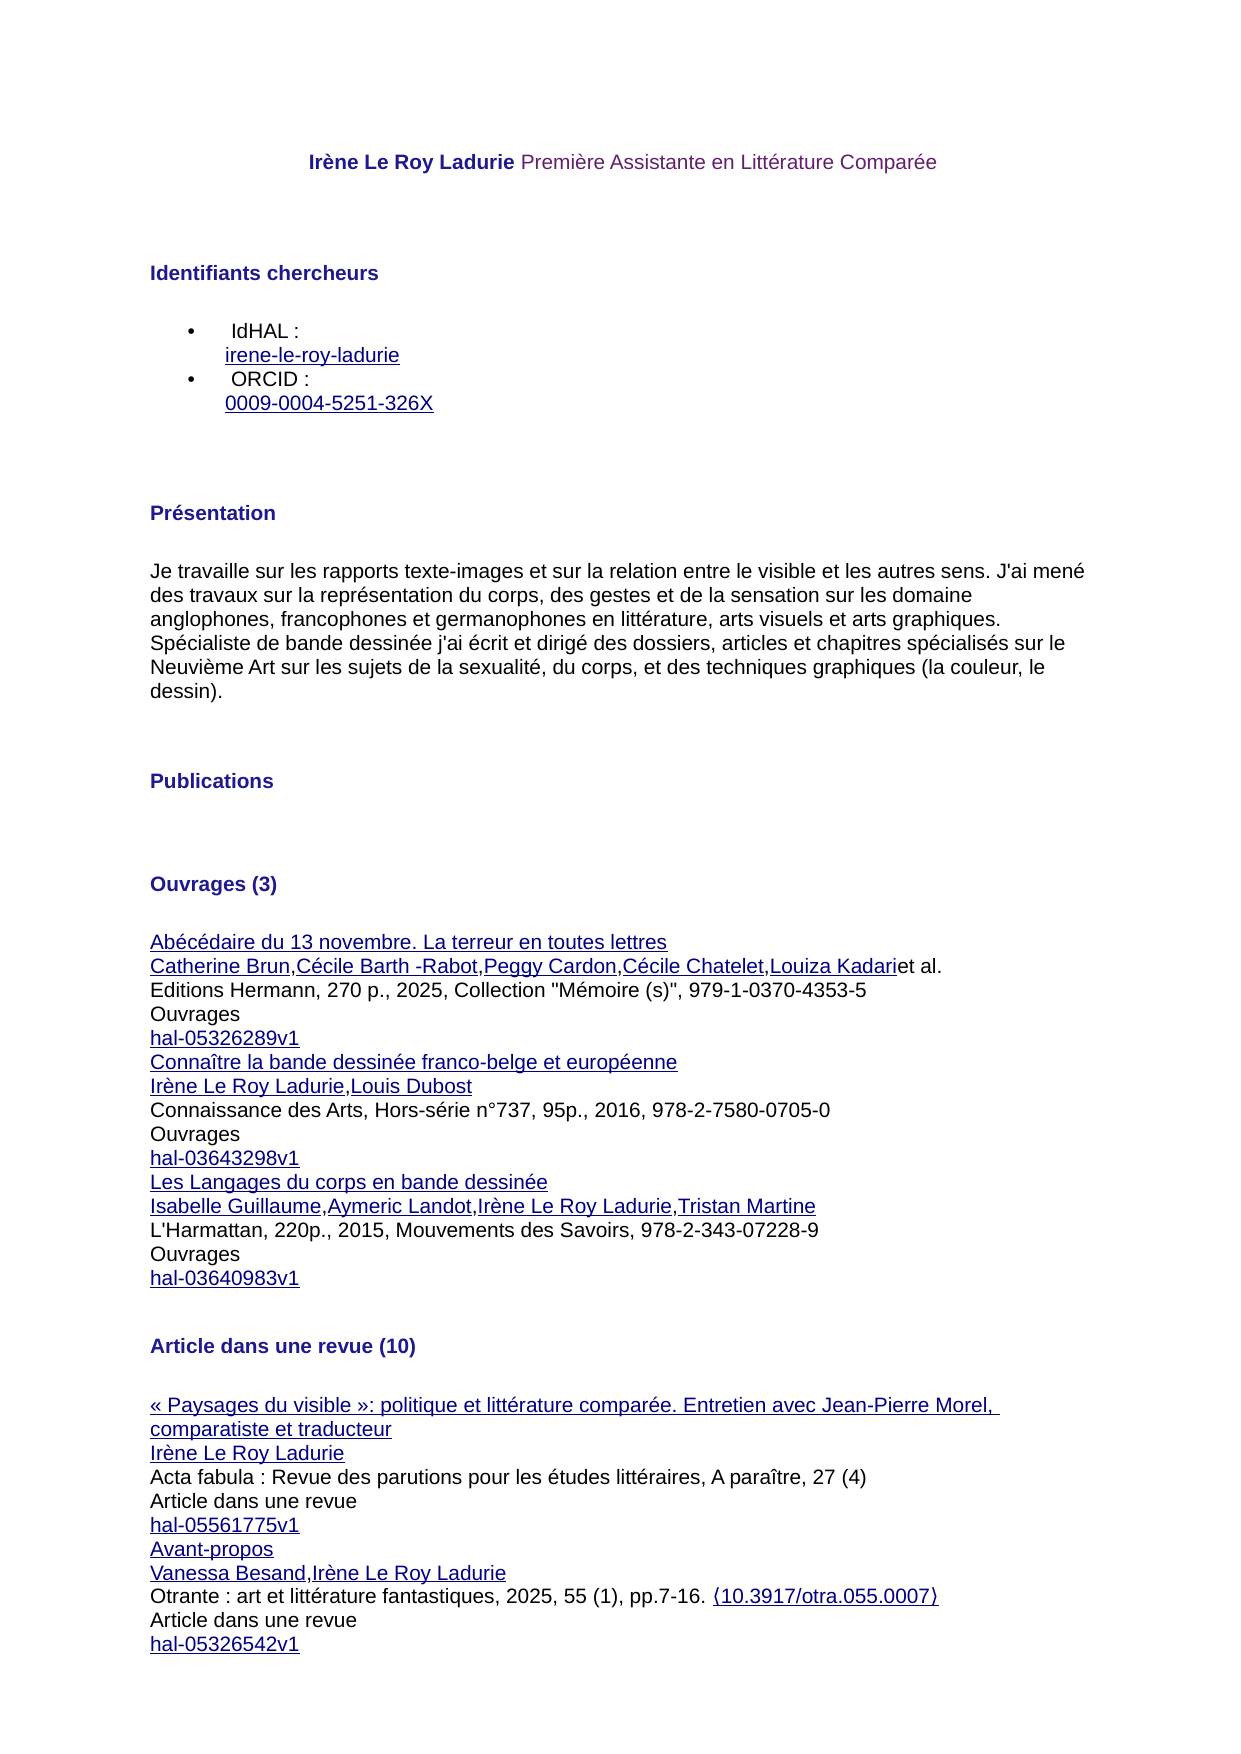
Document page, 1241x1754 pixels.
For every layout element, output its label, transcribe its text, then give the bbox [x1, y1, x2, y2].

subtitle Irène Le Roy Ladurie Première Assistante en Littérature Comparée [150, 150, 1090, 174]
subtitle Article dans une revue (10) [150, 1334, 1090, 1358]
list ORCID : [187, 367, 1090, 391]
table_cell Les Langages du corps en bande dessinée Isabelle Guillaume,Aymeric Landot,Irène Le Roy Ladurie,Tristan Martine L'Harmattan, 220p., 2015, Mouvements des Savoirs, 978-2-343-07228-9 Ouvrages hal-03640983v1 [150, 1170, 1090, 1289]
list irene-le-roy-ladurie [187, 343, 1090, 367]
table_header « Paysages du visible »: politique et littérature comparée. Entretien avec Jean-Pierre Morel, comparatiste et traducteur Irène Le Roy Ladurie Acta fabula : Revue des parutions pour les études littéraires, A paraître, 27 (4) Article dans une revue hal-05561775v1 [150, 1393, 1090, 1536]
text Je travaille sur les rapports texte-images et sur la relation entre le visible et les autres sens. J'ai mené des travaux sur la représentation du corps, des gestes et de la sensation sur les domaine anglophones, francophones et germanophones en littérature, arts visuels et arts graphiques. Spécialiste de bande dessinée j'ai écrit et dirigé des dossiers, articles et chapitres spécialisés sur le Neuvième Art sur les sujets de la sexualité, du corps, et des techniques graphiques (la couleur, le dessin). [150, 559, 1090, 703]
list 0009-0004-5251-326X [187, 391, 1090, 414]
subtitle Publications [150, 769, 1090, 793]
subtitle Identifiants chercheurs [150, 260, 1090, 284]
list IdHAL : [187, 319, 1090, 343]
table_cell Avant-propos Vanessa Besand,Irène Le Roy Ladurie Otrante : art et littérature fantastiques, 2025, 55 (1), pp.7-16. ⟨10.3917/otra.055.0007⟩ Article dans une revue hal-05326542v1 [150, 1536, 1090, 1656]
table_cell Connaître la bande dessinée franco-belge et européenne Irène Le Roy Ladurie,Louis Dubost Connaissance des Arts, Hors-série n°737, 95p., 2016, 978-2-7580-0705-0 Ouvrages hal-03643298v1 [150, 1050, 1090, 1170]
subtitle Ouvrages (3) [150, 872, 1090, 896]
subtitle Présentation [150, 501, 1090, 525]
table_header Abécédaire du 13 novembre. La terreur en toutes lettres Catherine Brun,Cécile Barth -Rabot,Peggy Cardon,Cécile Chatelet,Louiza Kadariet al. Editions Hermann, 270 p., 2025, Collection "Mémoire (s)", 979-1-0370-4353-5 Ouvrages hal-05326289v1 [150, 930, 1090, 1050]
